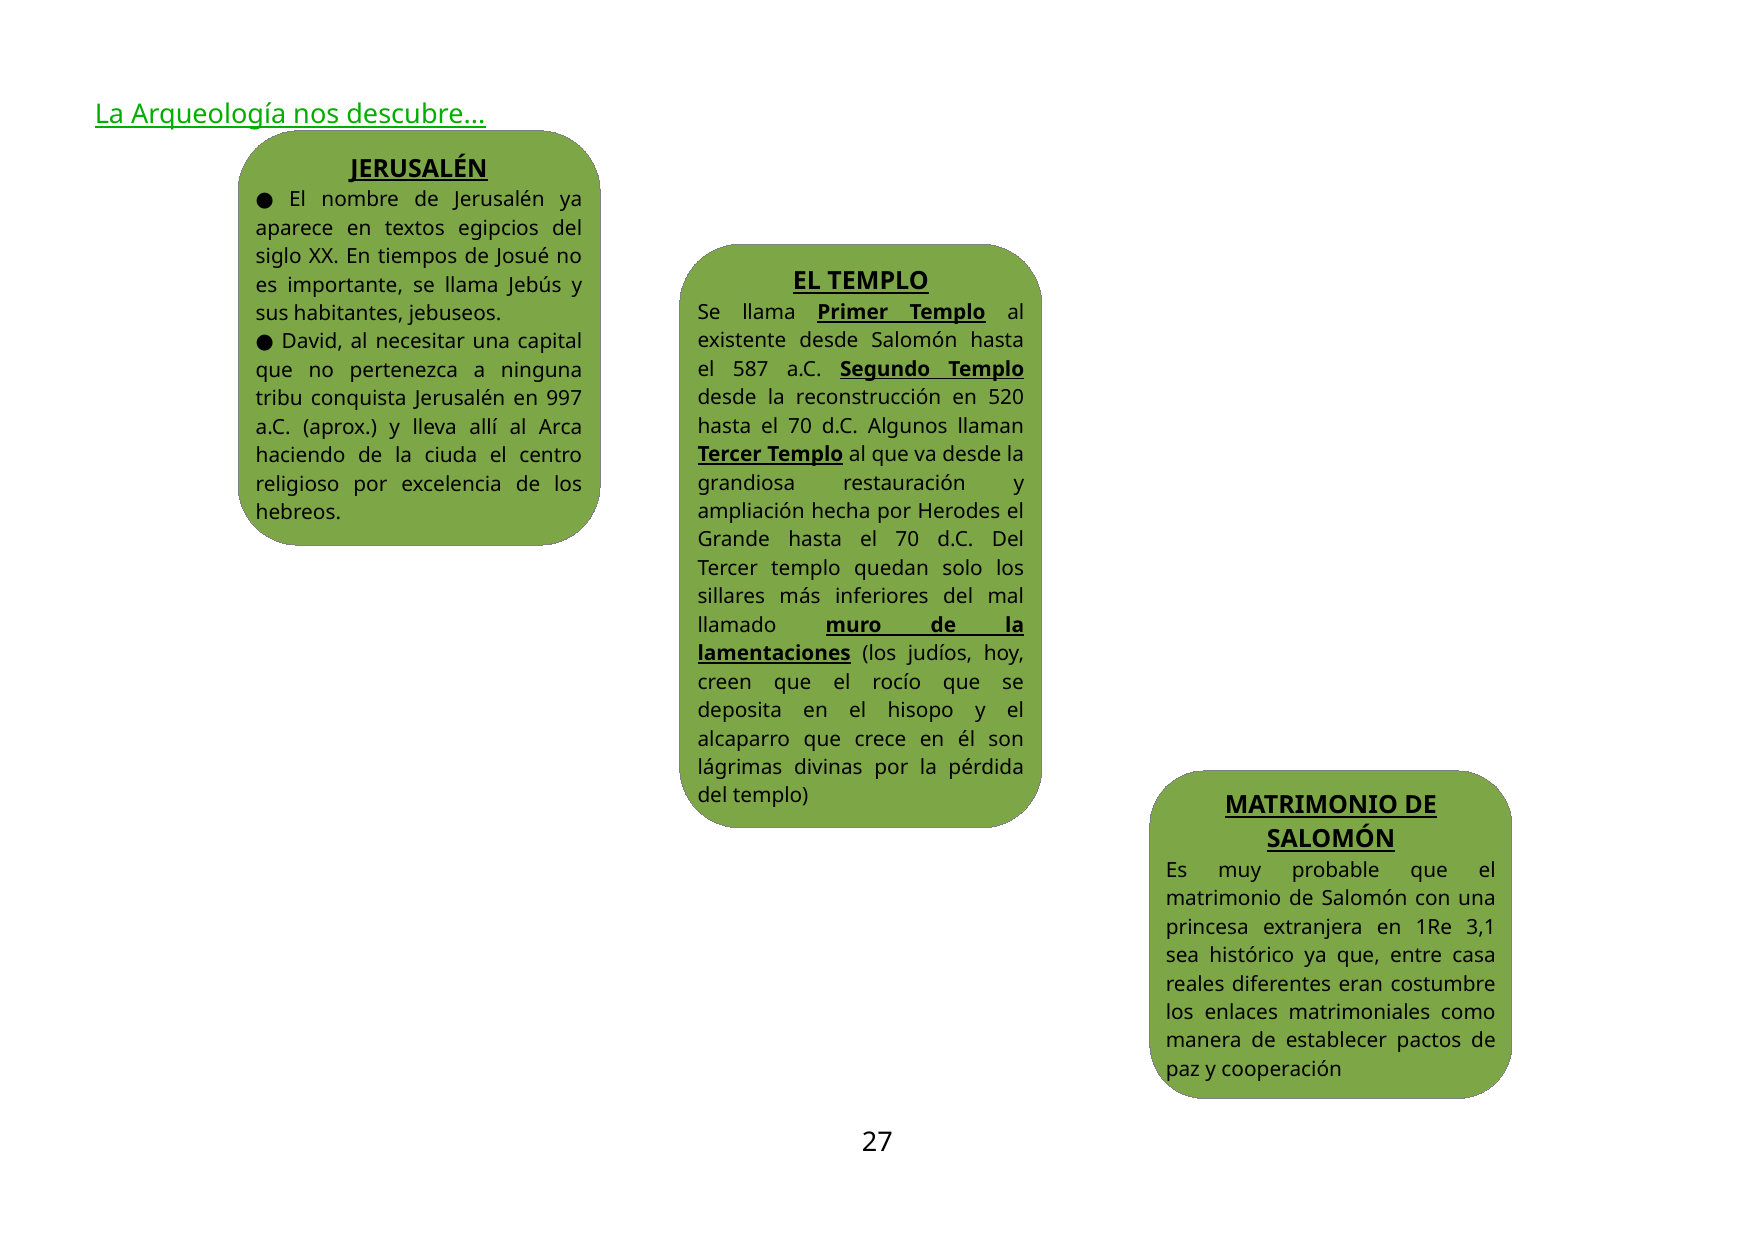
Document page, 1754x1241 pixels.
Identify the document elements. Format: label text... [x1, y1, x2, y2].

text La Arqueología nos descubre... [94, 94, 1659, 131]
